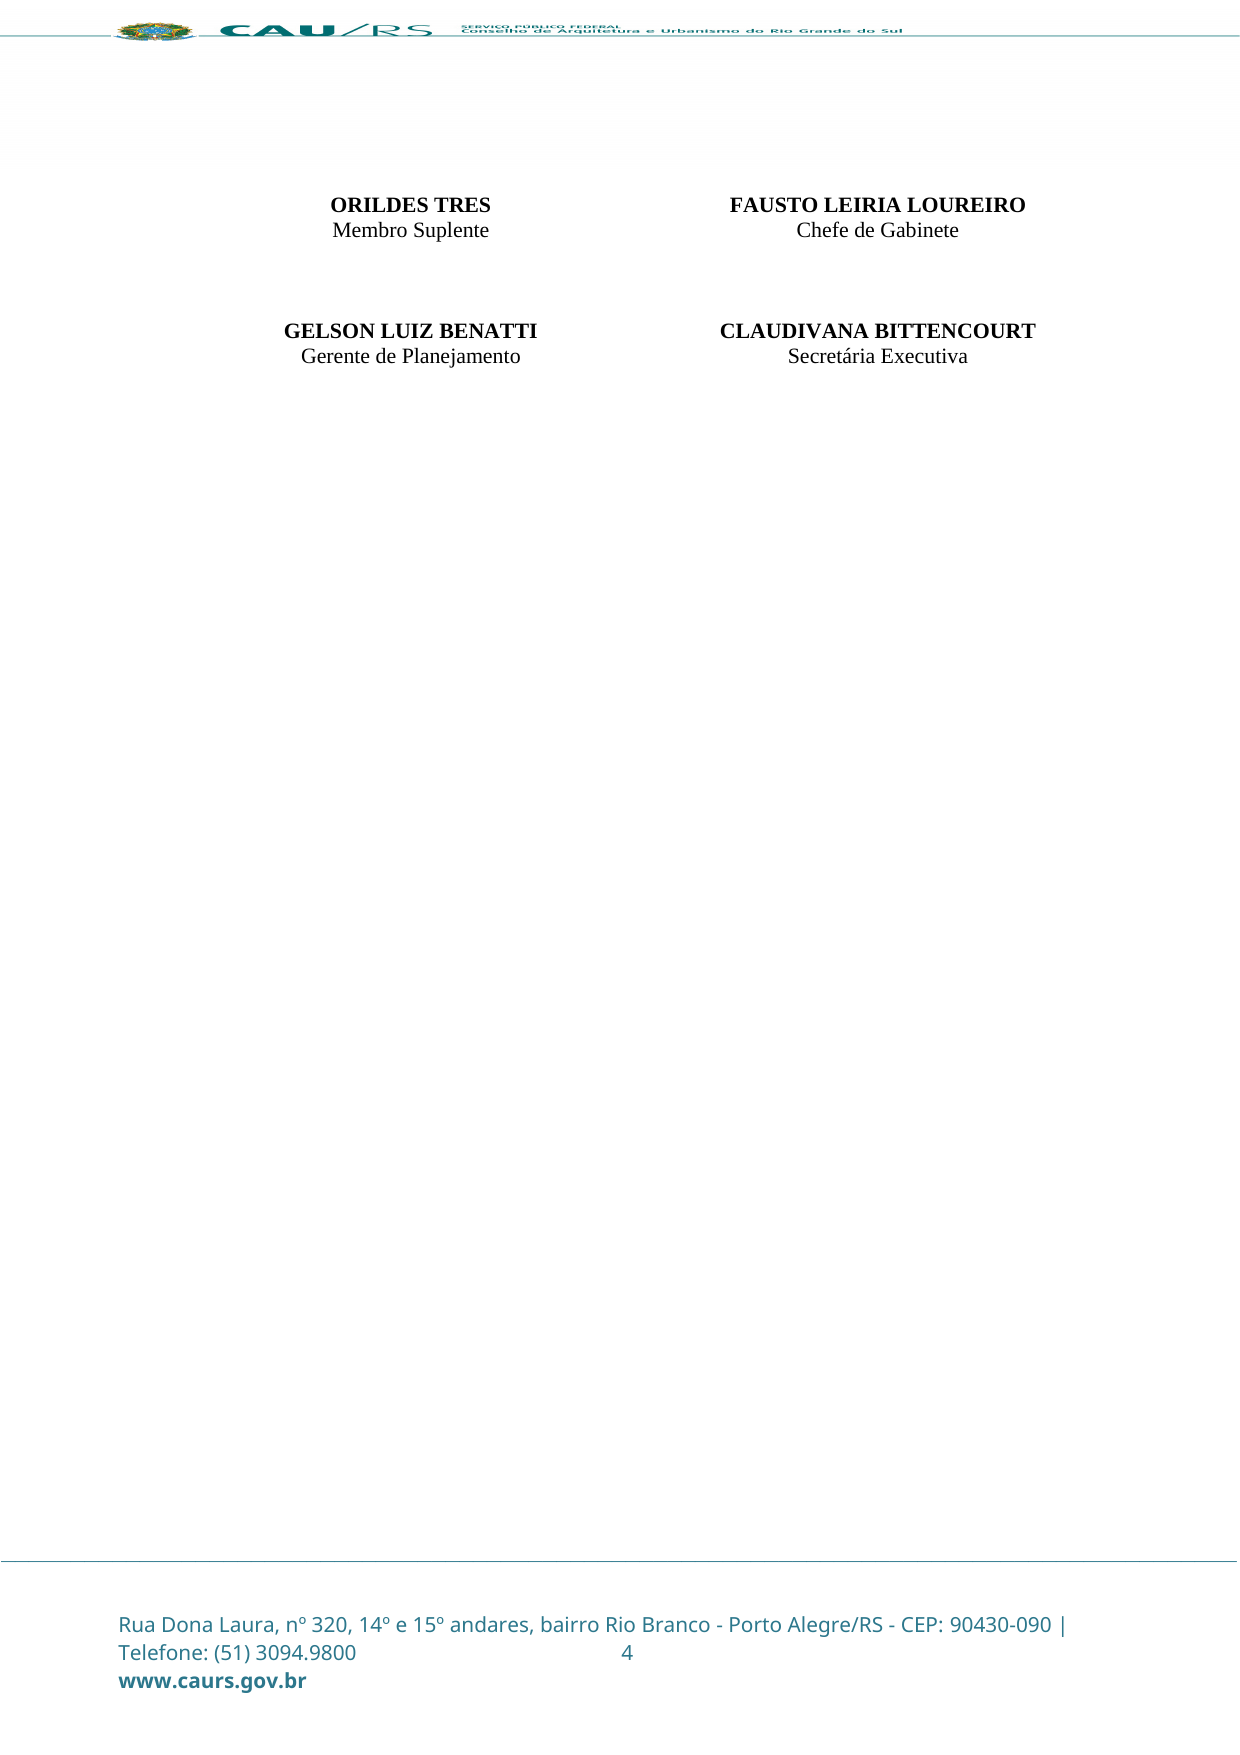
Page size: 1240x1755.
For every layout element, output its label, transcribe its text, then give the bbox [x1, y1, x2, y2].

table_cell ORILDES TRES Membro Suplente [177, 192, 644, 242]
table_cell GELSON LUIZ BENATTI Gerente de Planejamento [177, 243, 644, 368]
table_cell FAUSTO LEIRIA LOUREIRO Chefe de Gabinete [644, 192, 1111, 242]
table_cell CLAUDIVANA BITTENCOURT Secretária Executiva [644, 243, 1111, 368]
